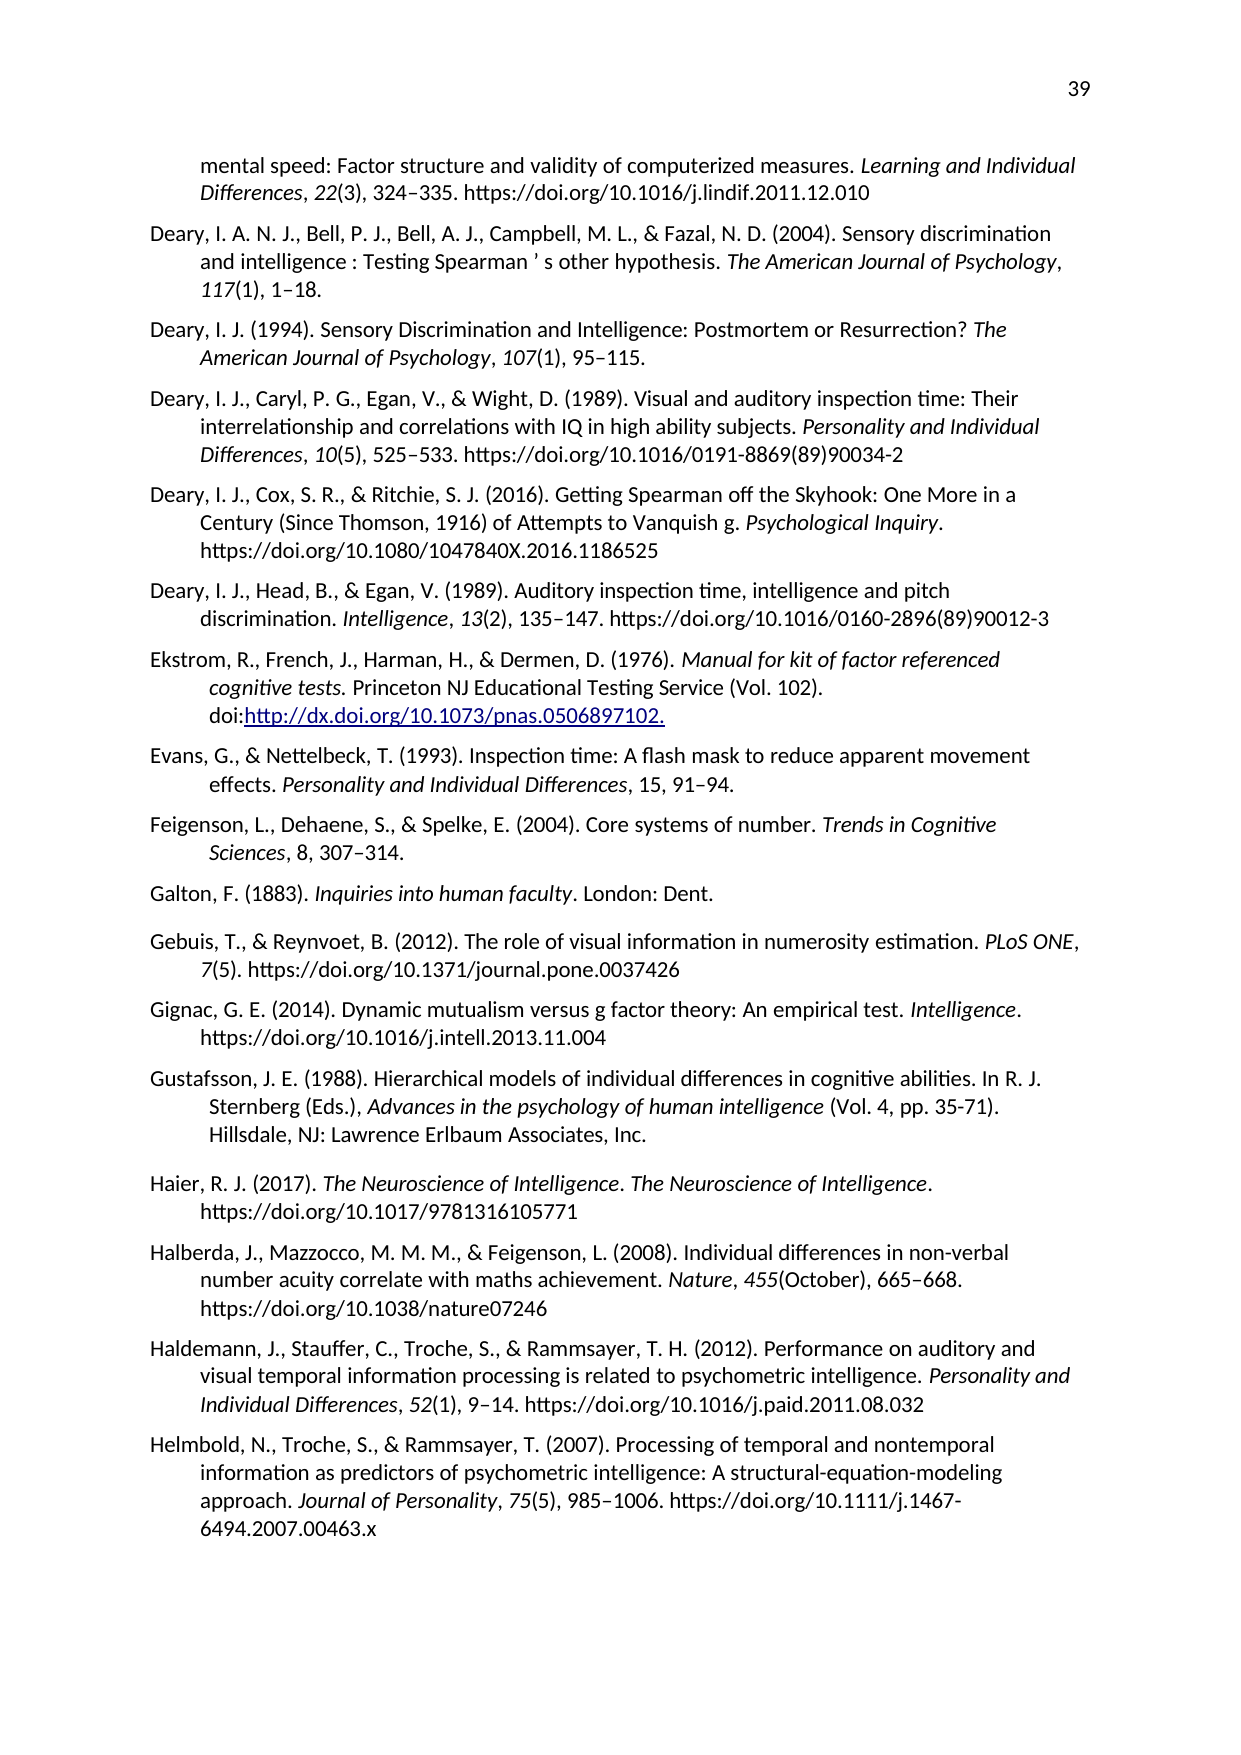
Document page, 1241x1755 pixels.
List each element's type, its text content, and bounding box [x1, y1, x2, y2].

text 39 [1067, 76, 1092, 102]
text Gignac, G. E. (2014). Dynamic mutualism versus g factor theory: An empirical test. Intelligence. https://doi.org/10.1016/j.intell.2013.11.004 [150, 995, 1029, 1051]
text Differences, 22(3), 324–335. https://doi.org/10.1016/j.lindif.2011.12.010 [200, 178, 1084, 206]
text Deary, I. A. N. J., Bell, P. J., Bell, A. J., Campbell, M. L., & Fazal, N. D. (2004). Sensory discrimination and intelligence : Testing Spearman ’ s other hypothesis. The American Journal of Psychology, 117(1), 1–18. [150, 219, 1068, 303]
text https://doi.org/10.1017/9781316105771 [200, 1197, 1081, 1225]
text Deary, I. J. (1994). Sensory Discrimination and Intelligence: Postmortem or Resurrection? The American Journal of Psychology, 107(1), 95–115. [150, 315, 1016, 371]
text Gustafsson, J. E. (1988). Hierarchical models of individual differences in cognitive abilities. In R. J. Sternberg (Eds.), Advances in the psychology of human intelligence (Vol. 4, pp. 35-71). [150, 1064, 1050, 1120]
text Feigenson, L., Dehaene, S., & Spelke, E. (2004). Core systems of number. Trends in Cognitive Sciences, 8, 307–314. [150, 810, 1004, 866]
text Hillsdale, NJ: Lawrence Erlbaum Associates, Inc. [209, 1120, 1089, 1148]
text Haier, R. J. (2017). The Neuroscience of Intelligence. The Neuroscience of Intelligence. [150, 1171, 1081, 1197]
text Helmbold, N., Troche, S., & Rammsayer, T. (2007). Processing of temporal and nontemporal information as predictors of psychometric intelligence: A structural-equation-modeling approach. Journal of Personality, 75(5), 985–1006. https://doi.org/10.1111/j.1467- 6494.2007.00463.x [150, 1430, 1009, 1542]
text 7(5). https://doi.org/10.1371/journal.pone.0037426 [200, 955, 1089, 983]
text Haldemann, J., Stauffer, C., Troche, S., & Rammsayer, T. H. (2012). Performance on auditory and visual temporal information processing is related to psychometric intelligence. Personality and Individual Differences, 52(1), 9–14. https://doi.org/10.1016/j.paid.2011.08.032 [150, 1334, 1079, 1418]
text Deary, I. J., Head, B., & Egan, V. (1989). Auditory inspection time, intelligence and pitch discrimination. Intelligence, 13(2), 135–147. https://doi.org/10.1016/0160-2896(89)90012-3 [150, 576, 1059, 632]
text Deary, I. J., Caryl, P. G., Egan, V., & Wight, D. (1989). Visual and auditory inspection time: Their interrelationship and correlations with IQ in high ability subjects. Personality and Individual Differences, 10(5), 525–533. https://doi.org/10.1016/0191-8869(89)90034-2 [150, 384, 1047, 468]
text mental speed: Factor structure and validity of computerized measures. Learning and Individual [200, 153, 1084, 178]
text Halberda, J., Mazzocco, M. M. M., & Feigenson, L. (2008). Individual differences in non-verbal number acuity correlate with maths achievement. Nature, 455(October), 665–668. https://doi.org/10.1038/nature07246 [150, 1238, 1018, 1322]
text Ekstrom, R., French, J., Harman, H., & Dermen, D. (1976). Manual for kit of factor referenced cognitive tests. Princeton NJ Educational Testing Service (Vol. 102). doi:http://dx.doi.org/10.1073/pnas.0506897102. [150, 645, 1007, 729]
text Deary, I. J., Cox, S. R., & Ritchie, S. J. (2016). Getting Spearman off the Skyhook: One More in a Century (Since Thomson, 1916) of Attempts to Vanquish g. Psychological Inquiry. https://doi.org/10.1080/1047840X.2016.1186525 [150, 480, 1023, 564]
text Gebuis, T., & Reynvoet, B. (2012). The role of visual information in numerosity estimation. PLoS ONE, [150, 929, 1089, 955]
text Galton, F. (1883). Inquiries into human faculty. London: Dent. [150, 879, 1084, 907]
text Evans, G., & Nettelbeck, T. (1993). Inspection time: A flash mask to reduce apparent movement effects. Personality and Individual Differences, 15, 91–94. [150, 742, 1036, 798]
